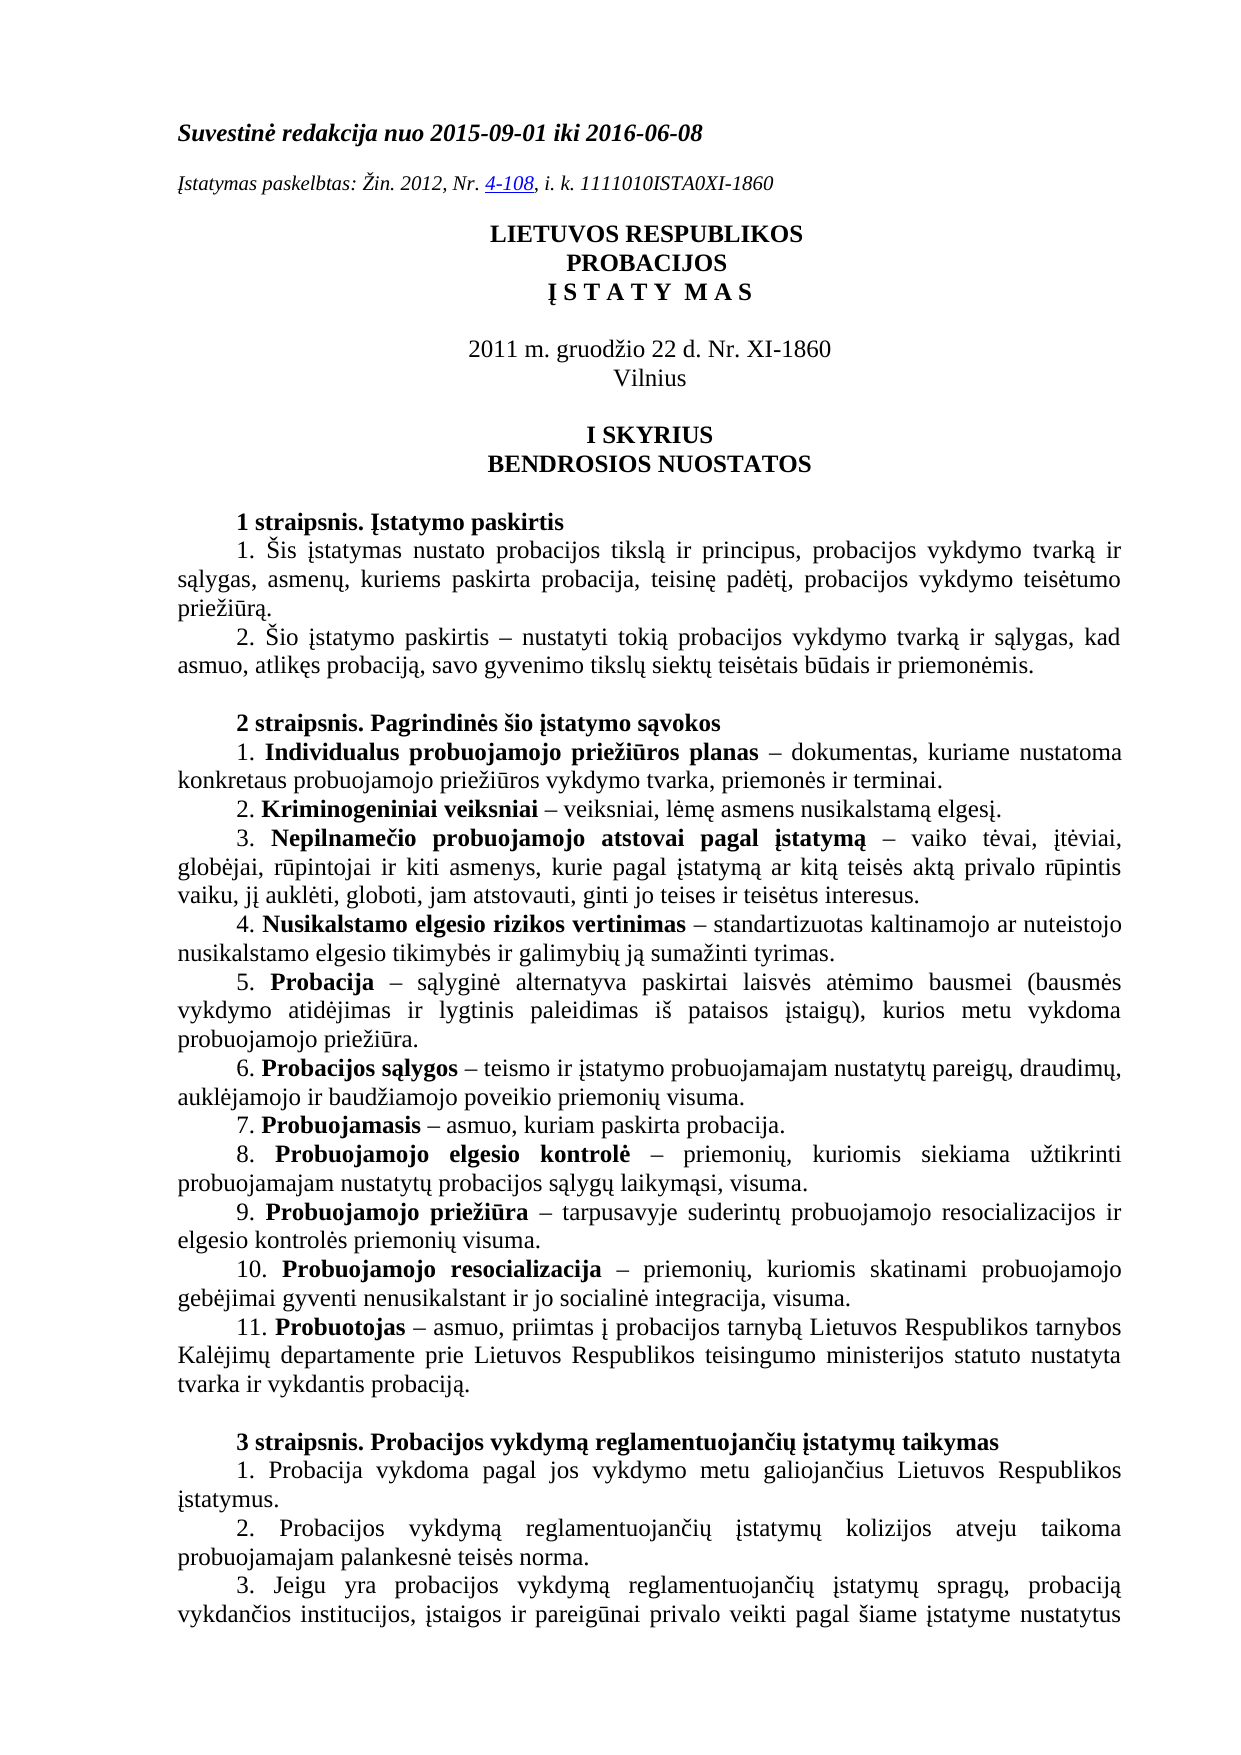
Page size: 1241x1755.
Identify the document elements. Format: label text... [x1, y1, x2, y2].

text 7. Probuojamasis – asmuo, kuriam paskirta probacija. [177, 1110, 1122, 1139]
text 3 straipsnis. Probacijos vykdymą reglamentuojančių įstatymų taikymas [177, 1427, 1122, 1455]
text 2 straipsnis. Pagrindinės šio įstatymo sąvokos [177, 708, 1122, 737]
text 1. Individualus probuojamojo priežiūros planas – dokumentas, kuriame nustatoma konkretaus probuojamojo priežiūros vykdymo tvarka, priemonės ir terminai. [177, 737, 1122, 794]
text 11. Probuotojas – asmuo, priimtas į probacijos tarnybą Lietuvos Respublikos tarnybos Kalėjimų departamente prie Lietuvos Respublikos teisingumo ministerijos statuto nustatyta tvarka ir vykdantis probaciją. [177, 1312, 1122, 1398]
text 9. Probuojamojo priežiūra – tarpusavyje suderintų probuojamojo resocializacijos ir elgesio kontrolės priemonių visuma. [177, 1197, 1122, 1254]
text 5. Probacija – sąlyginė alternatyva paskirtai laisvės atėmimo bausmei (bausmės vykdymo atidėjimas ir lygtinis paleidimas iš pataisos įstaigų), kurios metu vykdoma probuojamojo priežiūra. [177, 967, 1122, 1053]
text 8. Probuojamojo elgesio kontrolė – priemonių, kuriomis siekiama užtikrinti probuojamajam nustatytų probacijos sąlygų laikymąsi, visuma. [177, 1139, 1122, 1197]
text 6. Probacijos sąlygos – teismo ir įstatymo probuojamajam nustatytų pareigų, draudimų, auklėjamojo ir baudžiamojo poveikio priemonių visuma. [177, 1053, 1122, 1110]
text 2. Šio įstatymo paskirtis – nustatyti tokią probacijos vykdymo tvarką ir sąlygas, kad asmuo, atlikęs probaciją, savo gyvenimo tikslų siektų teisėtais būdais ir priemonėmis. [177, 622, 1122, 679]
text Vilnius [177, 363, 1122, 392]
text 3. Jeigu yra probacijos vykdymą reglamentuojančių įstatymų spragų, probaciją vykdančios institucijos, įstaigos ir pareigūnai privalo veikti pagal šiame įstatyme nustatytus [177, 1570, 1122, 1628]
text 2. Kriminogeniniai veiksniai – veiksniai, lėmę asmens nusikalstamą elgesį. [177, 794, 1122, 823]
text 2011 m. gruodžio 22 d. Nr. XI-1860 [177, 334, 1122, 363]
text Suvestinė redakcija nuo 2015-09-01 iki 2016-06-08 [177, 118, 1122, 147]
text 1 straipsnis. Įstatymo paskirtis [177, 507, 1122, 535]
text 3. Nepilnamečio probuojamojo atstovai pagal įstatymą – vaiko tėvai, įtėviai, globėjai, rūpintojai ir kiti asmenys, kurie pagal įstatymą ar kitą teisės aktą privalo rūpintis vaiku, jį auklėti, globoti, jam atstovauti, ginti jo teises ir teisėtus interesus. [177, 823, 1122, 909]
text 1. Šis įstatymas nustato probacijos tikslą ir principus, probacijos vykdymo tvarką ir sąlygas, asmenų, kuriems paskirta probacija, teisinę padėtį, probacijos vykdymo teisėtumo priežiūrą. [177, 535, 1122, 622]
text BENDROSIOS NUOSTATOS [177, 449, 1122, 478]
text 4. Nusikalstamo elgesio rizikos vertinimas – standartizuotas kaltinamojo ar nuteistojo nusikalstamo elgesio tikimybės ir galimybių ją sumažinti tyrimas. [177, 909, 1122, 967]
text Įstatymas paskelbtas: Žin. 2012, Nr. 4-108, i. k. 1111010ISTA0XI-1860 [177, 171, 1122, 195]
text PROBACIJOS Į S T A T Y M A S [177, 248, 1122, 305]
text 2. Probacijos vykdymą reglamentuojančių įstatymų kolizijos atveju taikoma probuojamajam palankesnė teisės norma. [177, 1513, 1122, 1570]
text 1. Probacija vykdoma pagal jos vykdymo metu galiojančius Lietuvos Respublikos įstatymus. [177, 1455, 1122, 1513]
text LIETUVOS RESPUBLIKOS [177, 219, 1122, 248]
text I SKYRIUS [177, 420, 1122, 449]
text 10. Probuojamojo resocializacija – priemonių, kuriomis skatinami probuojamojo gebėjimai gyventi nenusikalstant ir jo socialinė integracija, visuma. [177, 1254, 1122, 1312]
